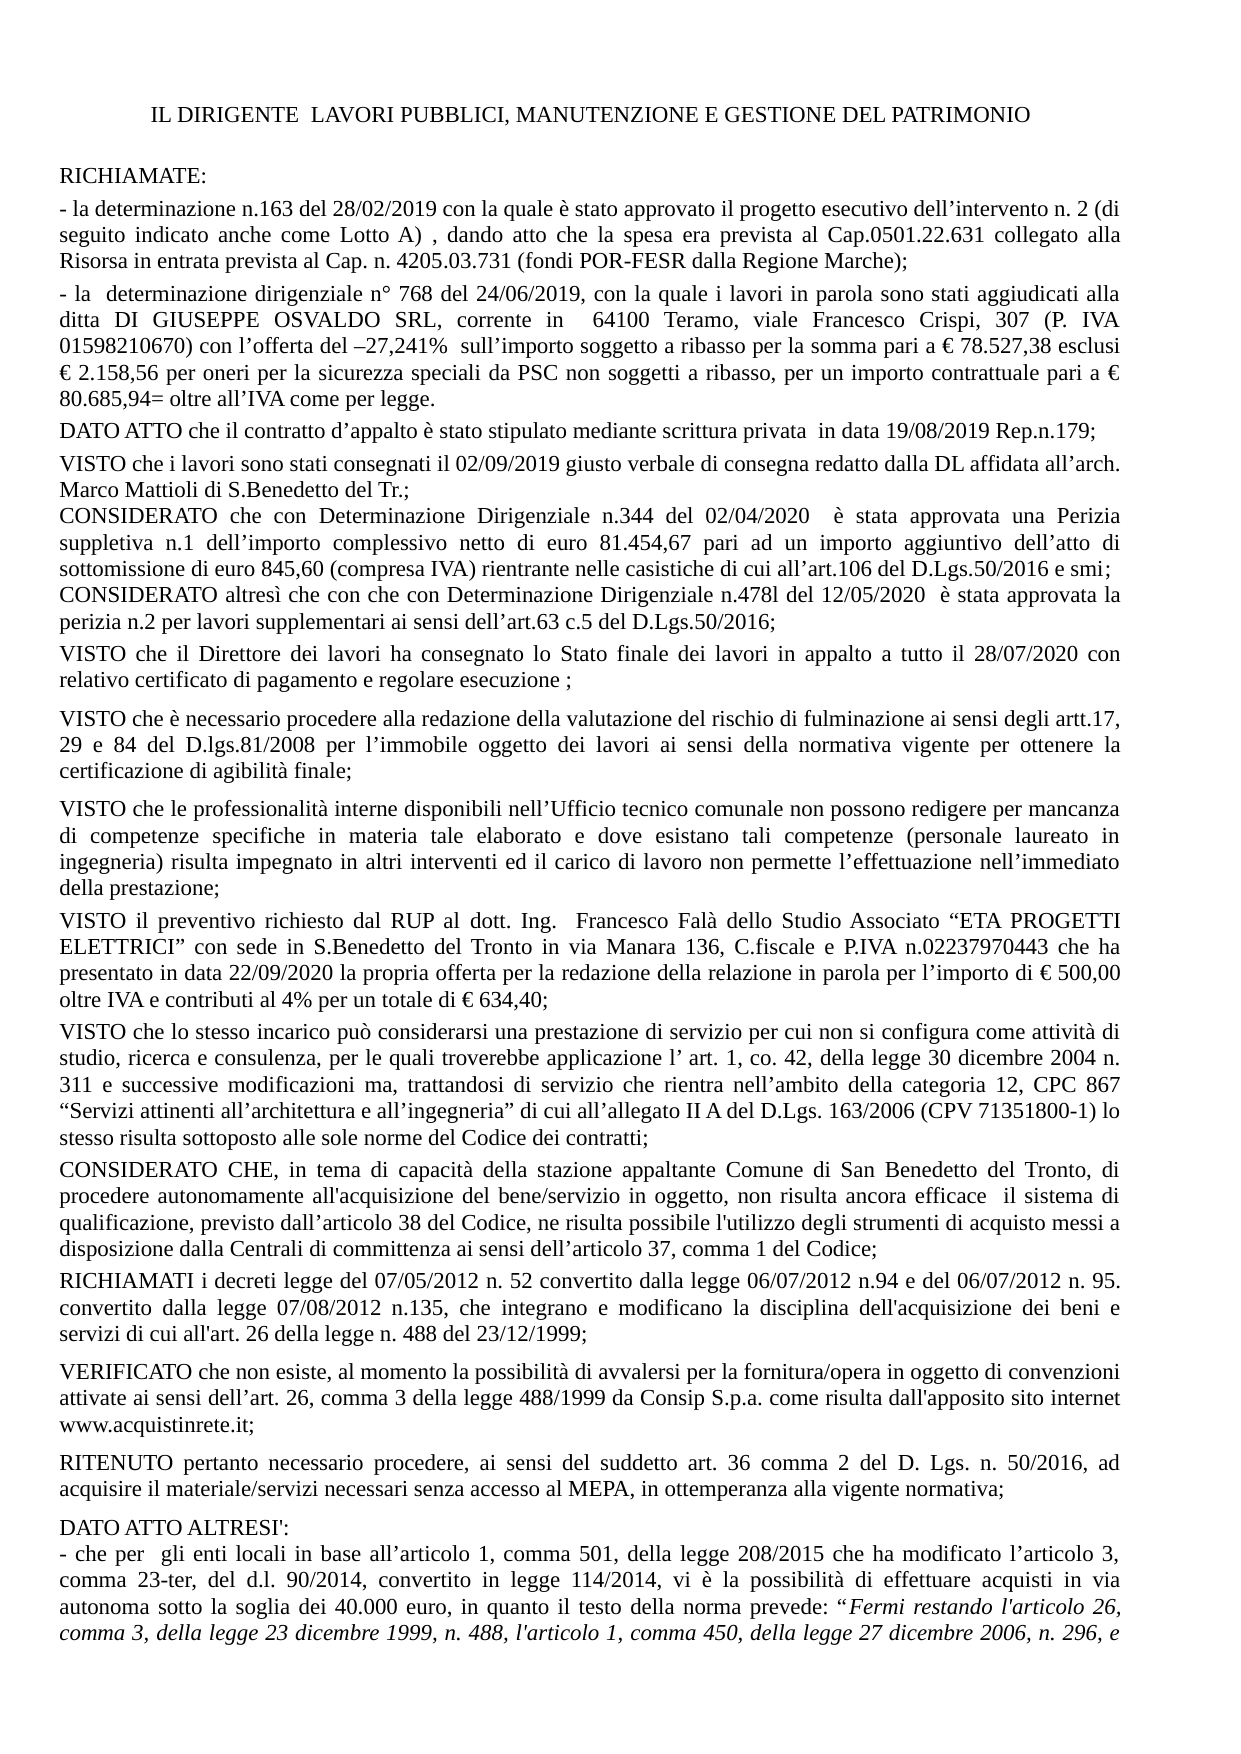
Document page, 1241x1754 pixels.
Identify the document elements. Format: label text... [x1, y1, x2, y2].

text VISTO che lo stesso incarico può considerarsi una prestazione di servizio per cui non si configura come attività di studio, ricerca e consulenza, per le quali troverebbe applicazione l’ art. 1, co. 42, della legge 30 dicembre 2004 n. 311 e successive modificazioni ma, trattandosi di servizio che rientra nell’ambito della categoria 12, CPC 867 “Servizi attinenti all’architettura e all’ingegneria” di cui all’allegato II A del D.Lgs. 163/2006 (CPV 71351800-1) lo stesso risulta sottoposto alle sole norme del Codice dei contratti; [59, 1018, 1122, 1150]
text CONSIDERATO che con Determinazione Dirigenziale n.344 del 02/04/2020 è stata approvata una Perizia suppletiva n.1 dell’importo complessivo netto di euro 81.454,67 pari ad un importo aggiuntivo dell’atto di sottomissione di euro 845,60 (compresa IVA) rientrante nelle casistiche di cui all’art.106 del D.Lgs.50/2016 e smi; [59, 502, 1122, 581]
text VISTO che le professionalità interne disponibili nell’Ufficio tecnico comunale non possono redigere per mancanza di competenze specifiche in materia tale elaborato e dove esistano tali competenze (personale laureato in ingegneria) risulta impegnato in altri interventi ed il carico di lavoro non permette l’effettuazione nell’immediato della prestazione; [59, 795, 1122, 901]
text VERIFICATO che non esiste, al momento la possibilità di avvalersi per la fornitura/opera in oggetto di convenzioni attivate ai sensi dell’art. 26, comma 3 della legge 488/1999 da Consip S.p.a. come risulta dall'apposito sito internet www.acquistinrete.it; [59, 1358, 1122, 1437]
text - che per gli enti locali in base all’articolo 1, comma 501, della legge 208/2015 che ha modificato l’articolo 3, comma 23-ter, del d.l. 90/2014, convertito in legge 114/2014, vi è la possibilità di effettuare acquisti in via autonoma sotto la soglia dei 40.000 euro, in quanto il testo della norma prevede: “Fermi restando l'articolo 26, comma 3, della legge 23 dicembre 1999, n. 488, l'articolo 1, comma 450, della legge 27 dicembre 2006, n. 296, e [59, 1540, 1122, 1645]
text VISTO che è necessario procedere alla redazione della valutazione del rischio di fulminazione ai sensi degli artt.17, 29 e 84 del D.lgs.81/2008 per l’immobile oggetto dei lavori ai sensi della normativa vigente per ottenere la certificazione di agibilità finale; [59, 704, 1122, 784]
text RICHIAMATI i decreti legge del 07/05/2012 n. 52 convertito dalla legge 06/07/2012 n.94 e del 06/07/2012 n. 95. convertito dalla legge 07/08/2012 n.135, che integrano e modificano la disciplina dell'acquisizione dei beni e servizi di cui all'art. 26 della legge n. 488 del 23/12/1999; [59, 1267, 1122, 1346]
text RITENUTO pertanto necessario procedere, ai sensi del suddetto art. 36 comma 2 del D. Lgs. n. 50/2016, ad acquisire il materiale/servizi necessari senza accesso al MEPA, in ottemperanza alla vigente normativa; [59, 1449, 1122, 1502]
text - la determinazione dirigenziale n° 768 del 24/06/2019, con la quale i lavori in parola sono stati aggiudicati alla ditta DI GIUSEPPE OSVALDO SRL, corrente in 64100 Teramo, viale Francesco Crispi, 307 (P. IVA 01598210670) con l’offerta del –27,241% sull’importo soggetto a ribasso per la somma pari a € 78.527,38 esclusi € 2.158,56 per oneri per la sicurezza speciali da PSC non soggetti a ribasso, per un importo contrattuale pari a € 80.685,94= oltre all’IVA come per legge. [59, 280, 1122, 411]
text IL DIRIGENTE LAVORI PUBBLICI, MANUTENZIONE E GESTIONE DEL PATRIMONIO [59, 101, 1122, 128]
text CONSIDERATO CHE, in tema di capacità della stazione appaltante Comune di San Benedetto del Tronto, di procedere autonomamente all'acquisizione del bene/servizio in oggetto, non risulta ancora efficace il sistema di qualificazione, previsto dall’articolo 38 del Codice, ne risulta possibile l'utilizzo degli strumenti di acquisto messi a disposizione dalla Centrali di committenza ai sensi dell’articolo 37, comma 1 del Codice; [59, 1156, 1122, 1261]
text VISTO che il Direttore dei lavori ha consegnato lo Stato finale dei lavori in appalto a tutto il 28/07/2020 con relativo certificato di pagamento e regolare esecuzione ; [59, 640, 1122, 693]
text DATO ATTO che il contratto d’appalto è stato stipulato mediante scrittura privata in data 19/08/2019 Rep.n.179; [59, 417, 1122, 444]
text RICHIAMATE: [59, 162, 1122, 189]
text VISTO che i lavori sono stati consegnati il 02/09/2019 giusto verbale di consegna redatto dalla DL affidata all’arch. Marco Mattioli di S.Benedetto del Tr.; [59, 450, 1122, 502]
text CONSIDERATO altresì che con che con Determinazione Dirigenziale n.478l del 12/05/2020 è stata approvata la perizia n.2 per lavori supplementari ai sensi dell’art.63 c.5 del D.Lgs.50/2016; [59, 581, 1122, 634]
text DATO ATTO ALTRESI': [59, 1514, 1122, 1540]
text VISTO il preventivo richiesto dal RUP al dott. Ing. Francesco Falà dello Studio Associato “ETA PROGETTI ELETTRICI” con sede in S.Benedetto del Tronto in via Manara 136, C.fiscale e P.IVA n.02237970443 che ha presentato in data 22/09/2020 la propria offerta per la redazione della relazione in parola per l’importo di € 500,00 oltre IVA e contributi al 4% per un totale di € 634,40; [59, 907, 1122, 1012]
text - la determinazione n.163 del 28/02/2019 con la quale è stato approvato il progetto esecutivo dell’intervento n. 2 (di seguito indicato anche come Lotto A) , dando atto che la spesa era prevista al Cap.0501.22.631 collegato alla Risorsa in entrata prevista al Cap. n. 4205.03.731 (fondi POR-FESR dalla Regione Marche); [59, 195, 1122, 274]
